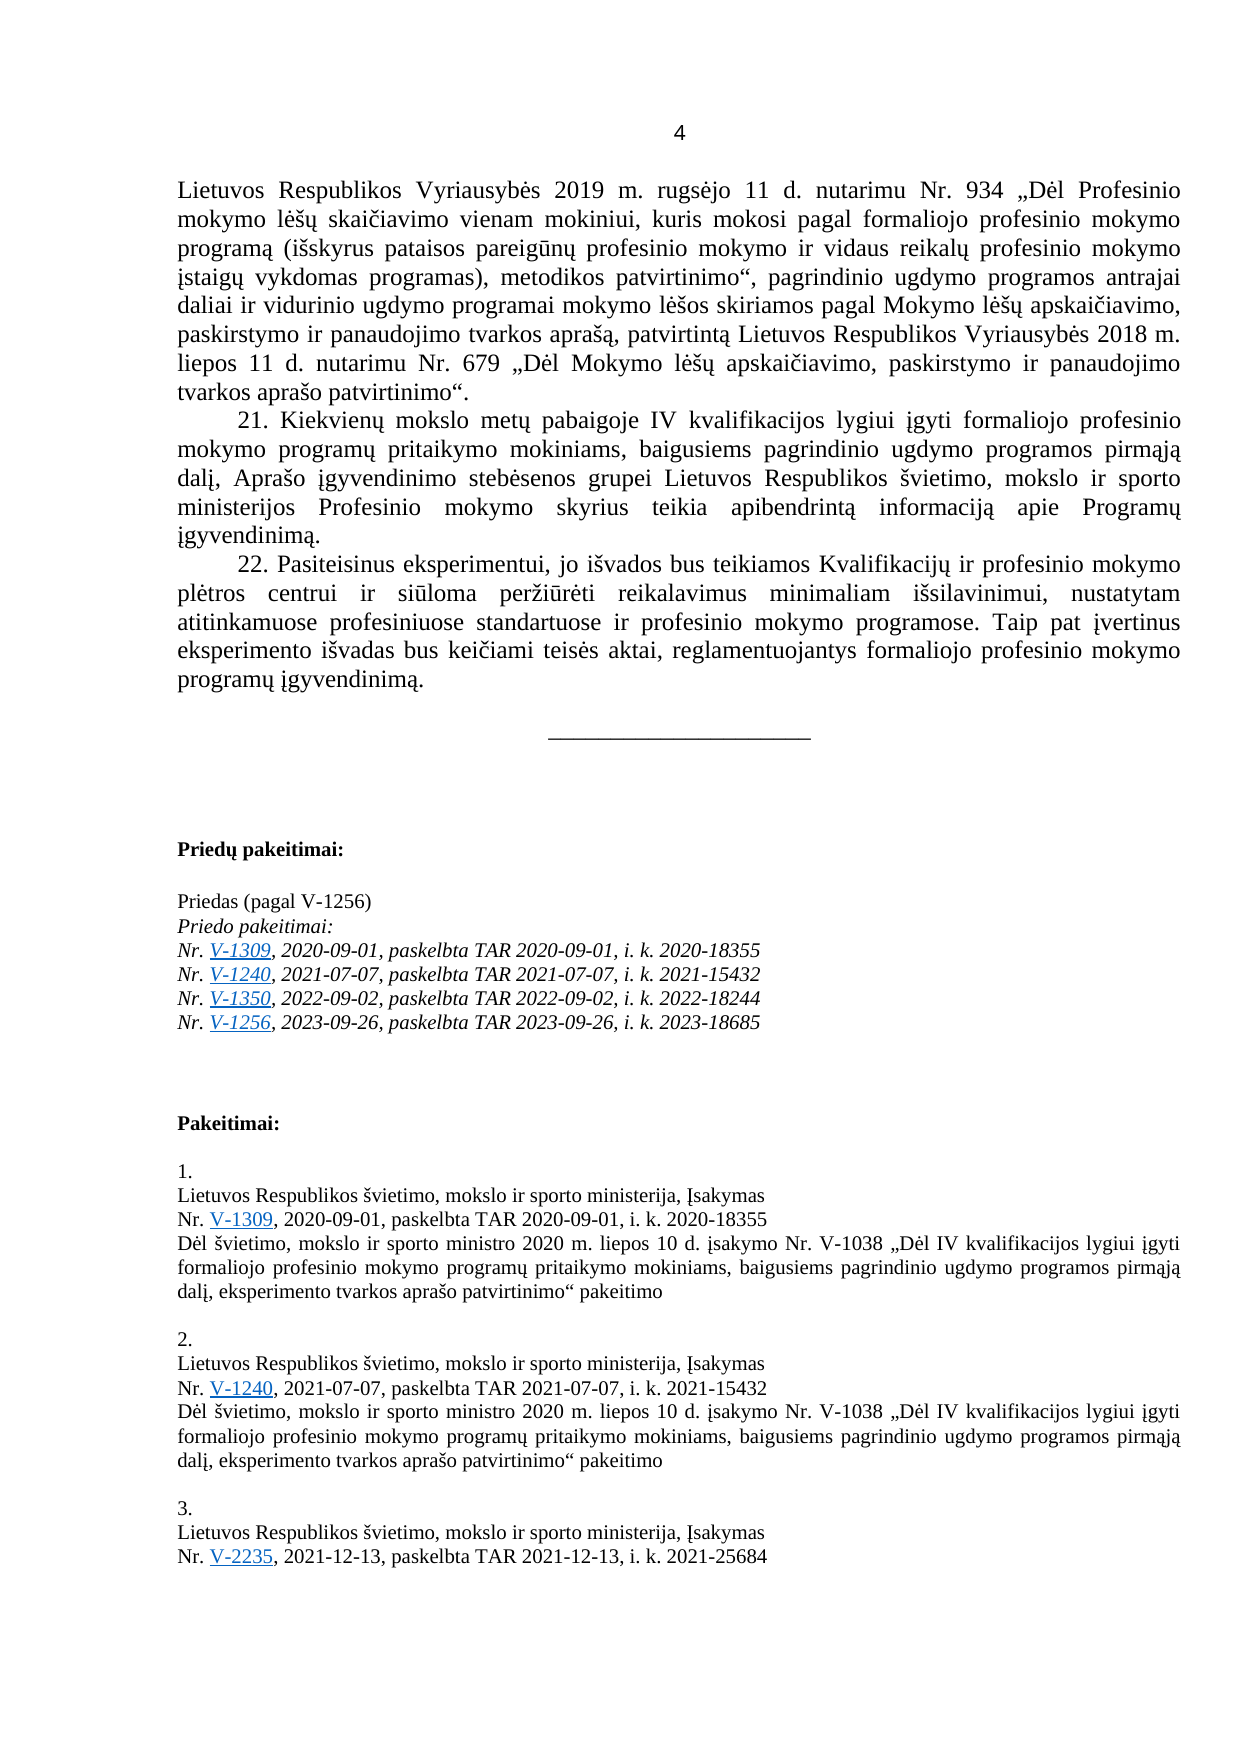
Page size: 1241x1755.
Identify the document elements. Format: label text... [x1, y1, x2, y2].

text ––––––––––––––––––––– [177, 722, 1182, 750]
text Lietuvos Respublikos švietimo, mokslo ir sporto ministerija, Įsakymas [177, 1520, 1182, 1544]
text Priedų pakeitimai: [177, 837, 1182, 861]
text Nr. V-2235, 2021-12-13, paskelbta TAR 2021-12-13, i. k. 2021-25684 [177, 1544, 1182, 1568]
text Nr. V-1309, 2020-09-01, paskelbta TAR 2020-09-01, i. k. 2020-18355 [177, 1207, 1182, 1231]
text 22. Pasiteisinus eksperimentui, jo išvados bus teikiamos Kvalifikacijų ir profesinio mokymo plėtros centrui ir siūloma peržiūrėti reikalavimus minimaliam išsilavinimui, nustatytam atitinkamuose profesiniuose standartuose ir profesinio mokymo programose. Taip pat įvertinus eksperimento išvadas bus keičiami teisės aktai, reglamentuojantys formaliojo profesinio mokymo programų įgyvendinimą. [177, 549, 1182, 693]
text 21. Kiekvienų mokslo metų pabaigoje IV kvalifikacijos lygiui įgyti formaliojo profesinio mokymo programų pritaikymo mokiniams, baigusiems pagrindinio ugdymo programos pirmąją dalį, Aprašo įgyvendinimo stebėsenos grupei Lietuvos Respublikos švietimo, mokslo ir sporto ministerijos Profesinio mokymo skyrius teikia apibendrintą informaciją apie Programų įgyvendinimą. [177, 405, 1182, 549]
text Dėl švietimo, mokslo ir sporto ministro 2020 m. liepos 10 d. įsakymo Nr. V-1038 „Dėl IV kvalifikacijos lygiui įgyti formaliojo profesinio mokymo programų pritaikymo mokiniams, baigusiems pagrindinio ugdymo programos pirmąją dalį, eksperimento tvarkos aprašo patvirtinimo“ pakeitimo [177, 1399, 1182, 1472]
text 1. [177, 1159, 1182, 1183]
text 3. [177, 1496, 1182, 1520]
text Pakeitimai: [177, 1111, 1182, 1135]
text Nr. V-1256, 2023-09-26, paskelbta TAR 2023-09-26, i. k. 2023-18685 [177, 1010, 1182, 1034]
text Nr. V-1350, 2022-09-02, paskelbta TAR 2022-09-02, i. k. 2022-18244 [177, 986, 1182, 1010]
text Priedo pakeitimai: [177, 913, 1182, 938]
text Priedas (pagal V-1256) [177, 889, 1182, 913]
text Nr. V-1240, 2021-07-07, paskelbta TAR 2021-07-07, i. k. 2021-15432 [177, 1375, 1182, 1399]
text 2. [177, 1327, 1182, 1351]
text Lietuvos Respublikos Vyriausybės 2019 m. rugsėjo 11 d. nutarimu Nr. 934 „Dėl Profesinio mokymo lėšų skaičiavimo vienam mokiniui, kuris mokosi pagal formaliojo profesinio mokymo programą (išskyrus pataisos pareigūnų profesinio mokymo ir vidaus reikalų profesinio mokymo įstaigų vykdomas programas), metodikos patvirtinimo“, pagrindinio ugdymo programos antrajai daliai ir vidurinio ugdymo programai mokymo lėšos skiriamos pagal Mokymo lėšų apskaičiavimo, paskirstymo ir panaudojimo tvarkos aprašą, patvirtintą Lietuvos Respublikos Vyriausybės 2018 m. liepos 11 d. nutarimu Nr. 679 „Dėl Mokymo lėšų apskaičiavimo, paskirstymo ir panaudojimo tvarkos aprašo patvirtinimo“. [177, 175, 1182, 405]
text Lietuvos Respublikos švietimo, mokslo ir sporto ministerija, Įsakymas [177, 1183, 1182, 1207]
text Lietuvos Respublikos švietimo, mokslo ir sporto ministerija, Įsakymas [177, 1351, 1182, 1375]
text Nr. V-1240, 2021-07-07, paskelbta TAR 2021-07-07, i. k. 2021-15432 [177, 962, 1182, 986]
text Dėl švietimo, mokslo ir sporto ministro 2020 m. liepos 10 d. įsakymo Nr. V-1038 „Dėl IV kvalifikacijos lygiui įgyti formaliojo profesinio mokymo programų pritaikymo mokiniams, baigusiems pagrindinio ugdymo programos pirmąją dalį, eksperimento tvarkos aprašo patvirtinimo“ pakeitimo [177, 1231, 1182, 1303]
text Nr. V-1309, 2020-09-01, paskelbta TAR 2020-09-01, i. k. 2020-18355 [177, 938, 1182, 962]
